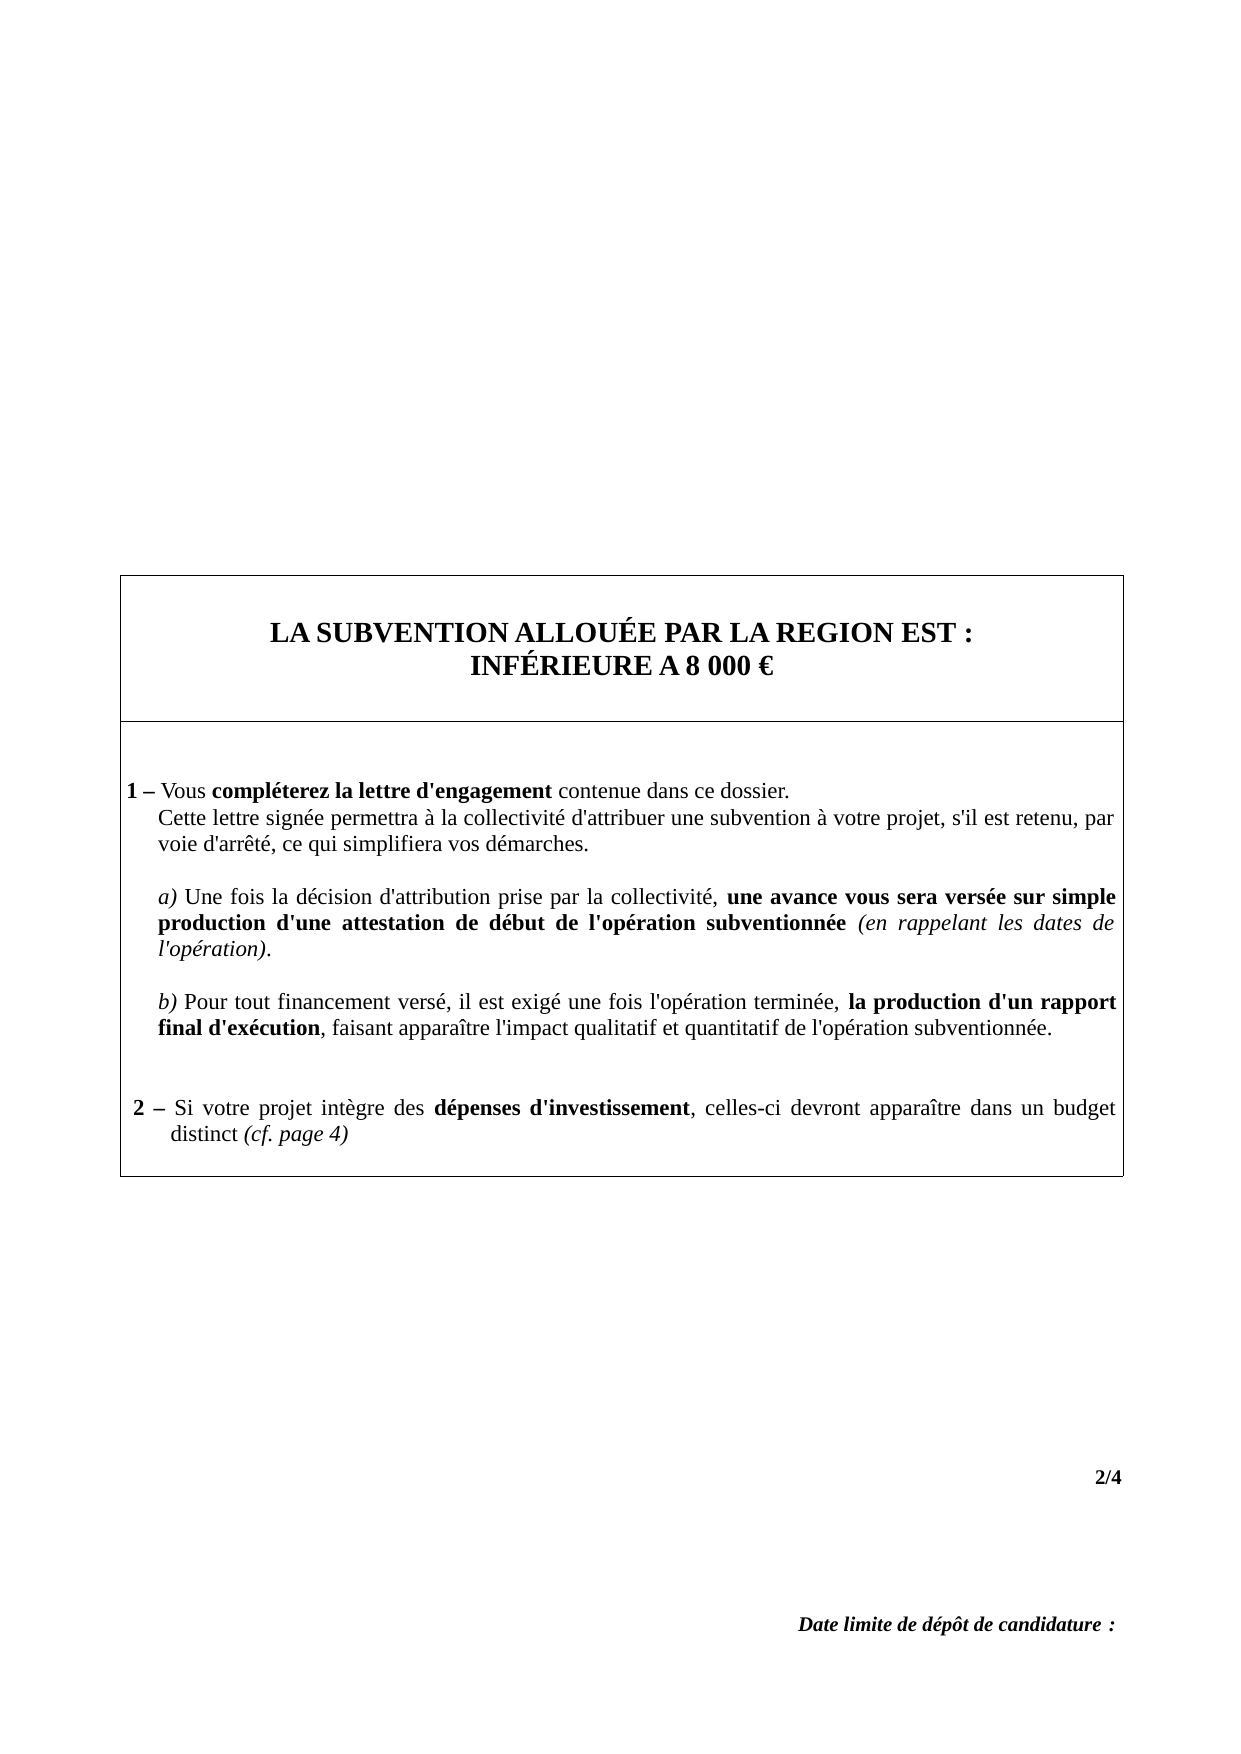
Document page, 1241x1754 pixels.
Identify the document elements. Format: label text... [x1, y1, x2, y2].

text 2/4 [118, 1465, 1121, 1489]
table_header LA SUBVENTION ALLOUÉE PAR LA REGION EST : INFÉRIEURE A 8 000 € [121, 576, 1123, 721]
table_cell 1 – Vous compléterez la lettre d'engagement contenue dans ce dossier. Cette lettre signée permettra à la collectivité d'attribuer une subvention à votre projet, s'il est retenu, par voie d'arrêté, ce qui simplifiera vos démarches. a) Une fois la décision d'attribution prise par la collectivité, une avance vous sera versée sur simple production d'une attestation de début de l'opération subventionnée (en rappelant les dates de l'opération). b) Pour tout financement versé, il est exigé une fois l'opération terminée, la production d'un rapport final d'exécution, faisant apparaître l'impact qualitatif et quantitatif de l'opération subventionnée. 2 – Si votre projet intègre des dépenses d'investissement, celles-ci devront apparaître dans un budget distinct (cf. page 4) [121, 722, 1123, 1176]
